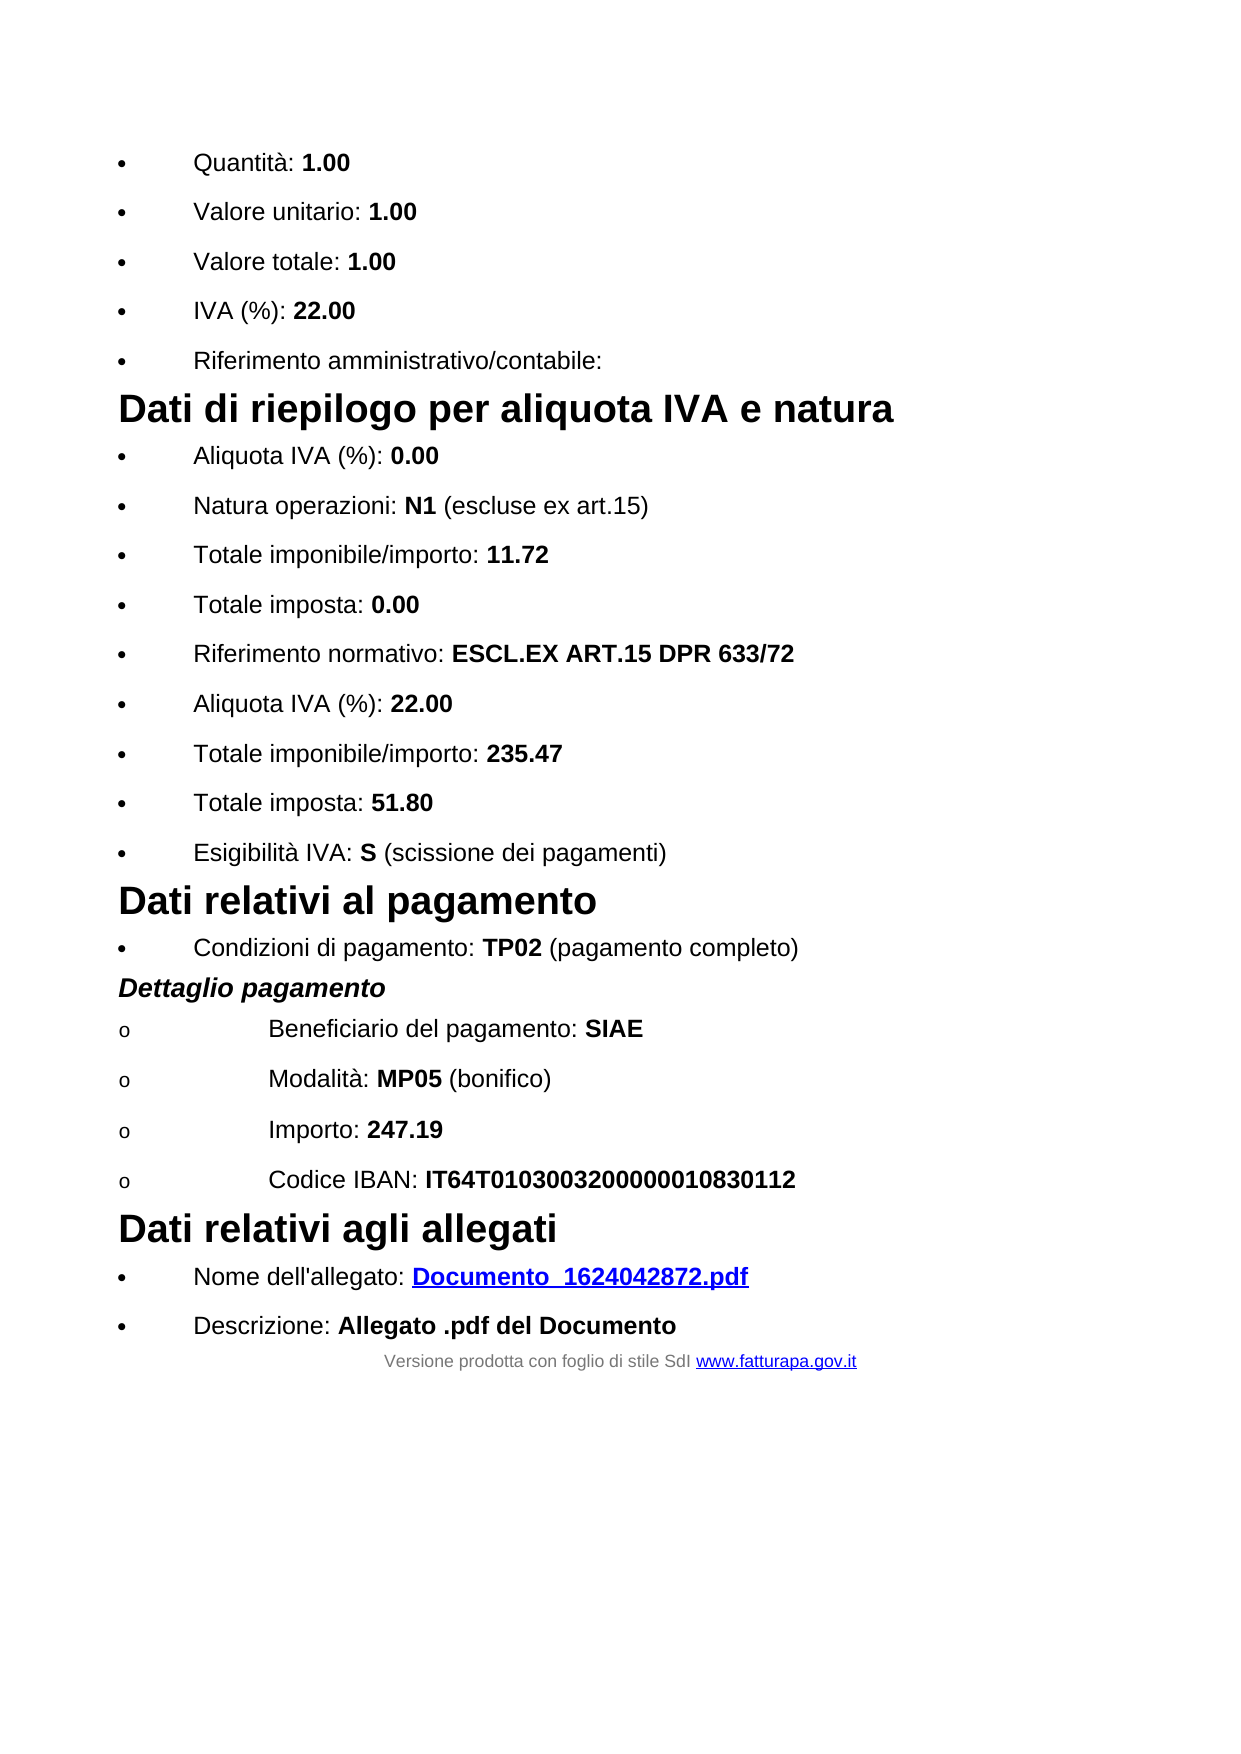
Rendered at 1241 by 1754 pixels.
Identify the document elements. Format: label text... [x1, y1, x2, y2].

text Dettaglio pagamento [118, 972, 1122, 1003]
list Descrizione: Allegato .pdf del Documento [118, 1311, 1122, 1340]
list Quantità: 1.00 [118, 148, 1122, 176]
list Totale imponibile/importo: 11.72 [118, 540, 1122, 569]
list Riferimento amministrativo/contabile: [118, 346, 1122, 375]
list Condizioni di pagamento: TP02 (pagamento completo) [118, 933, 1122, 962]
list Natura operazioni: N1 (escluse ex art.15) [118, 491, 1122, 519]
list Aliquota IVA (%): 22.00 [118, 689, 1122, 718]
list IVA (%): 22.00 [118, 296, 1122, 325]
list Aliquota IVA (%): 0.00 [118, 441, 1122, 470]
list Valore unitario: 1.00 [118, 197, 1122, 226]
list Importo: 247.19 [118, 1115, 1122, 1144]
list Totale imposta: 51.80 [118, 788, 1122, 817]
list Beneficiario del pagamento: SIAE [118, 1014, 1122, 1043]
list Modalità: MP05 (bonifico) [118, 1064, 1122, 1094]
list Valore totale: 1.00 [118, 247, 1122, 276]
text Dati relativi al pagamento [118, 877, 1122, 923]
list Totale imposta: 0.00 [118, 590, 1122, 619]
list Codice IBAN: IT64T0103003200000010830112 [118, 1165, 1122, 1195]
list Nome dell'allegato: Documento_1624042872.pdf [118, 1262, 1122, 1290]
text Versione prodotta con foglio di stile SdI www.fatturapa.gov.it [118, 1350, 1122, 1371]
list Totale imponibile/importo: 235.47 [118, 739, 1122, 767]
list Riferimento normativo: ESCL.EX ART.15 DPR 633/72 [118, 639, 1122, 668]
text Dati relativi agli allegati [118, 1206, 1122, 1251]
text Dati di riepilogo per aliquota IVA e natura [118, 385, 1122, 431]
list Esigibilità IVA: S (scissione dei pagamenti) [118, 838, 1122, 867]
